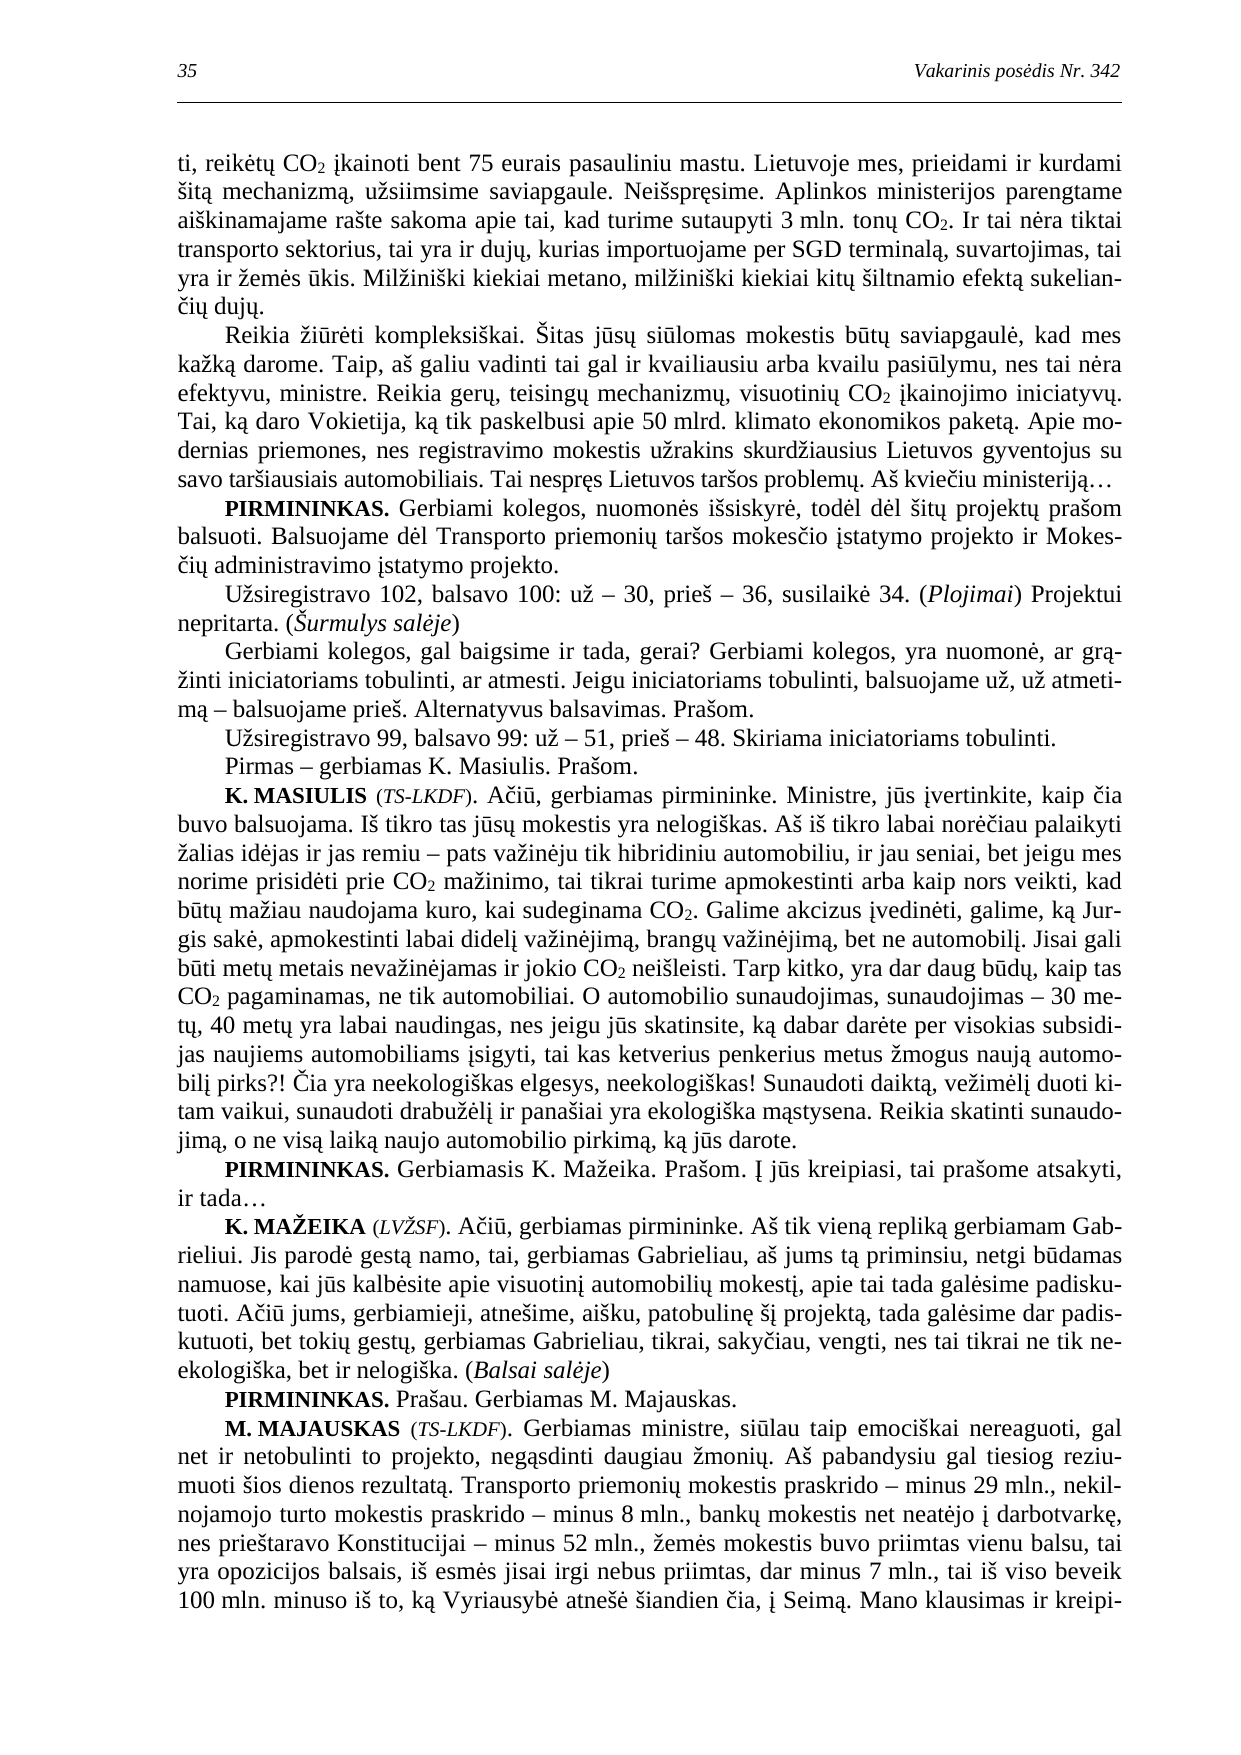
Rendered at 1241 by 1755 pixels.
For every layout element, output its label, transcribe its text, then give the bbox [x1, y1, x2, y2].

text Rei­kia žiū­rė­ti kom­plek­siš­kai. Ši­tas jū­sų siū­lo­mas mo­kes­tis bū­tų sa­viap­gau­lė, kad mes kaž­ką da­ro­me. Taip, aš ga­liu va­din­ti tai gal ir kvai­liau­siu ar­ba kvai­lu pa­siū­ly­mu, nes tai nė­ra efek­ty­vu, mi­nist­re. Rei­kia ge­rų, tei­sin­gų me­cha­niz­mų, vi­suo­ti­nių CO2 įkai­no­ji­mo ini­cia­ty­vų. Tai, ką da­ro Vo­kie­ti­ja, ką tik pa­skel­bu­si apie 50 mlrd. kli­ma­to eko­no­mi­kos pa­ke­tą. Apie mo­der­nias prie­mo­nes, nes re­gist­ra­vi­mo mo­kes­tis už­ra­kins skur­džiau­sius Lie­tu­vos gy­ven­to­jus su sa­vo tar­šiau­siais au­to­mo­bi­liais. Tai ne­spręs Lie­tu­vos tar­šos pro­ble­mų. Aš kvie­čiu mi­nis­te­ri­ją… [177, 320, 1122, 493]
text Už­si­re­gist­ra­vo 99, bal­sa­vo 99: už – 51, prieš – 48. Ski­ria­ma ini­cia­to­riams to­bu­lin­ti. [177, 723, 1122, 751]
text M. MAJAUSKAS (TS-LKDF). Ger­bia­mas mi­nist­re, siū­lau taip emo­ciš­kai ne­re­a­guo­ti, gal net ir ne­to­bu­lin­ti to pro­jek­to, ne­gąs­din­ti dau­giau žmo­nių. Aš pa­ban­dy­siu gal tie­siog re­ziu­muoti šios die­nos re­zul­ta­tą. Trans­por­to prie­mo­nių mo­kes­tis pra­skri­do – mi­nus 29 mln., ne­kil­no­ja­mo­jo tur­to mo­kes­tis pra­skri­do – mi­nus 8 mln., ban­kų mo­kes­tis net ne­at­ėjo į dar­bo­tvarkę, nes prieš­ta­ra­vo Kon­sti­tu­ci­jai – mi­nus 52 mln., že­mės mo­kes­tis bu­vo pri­im­tas vie­nu bal­su, tai yra opo­zi­ci­jos bal­sais, iš es­mės ji­sai ir­gi ne­bus pri­im­tas, dar mi­nus 7 mln., tai iš vi­so be­veik 100 mln. mi­nu­so iš to, ką Vy­riau­sy­bė at­ne­šė šian­dien čia, į Sei­mą. Ma­no klau­si­mas ir krei­pi­ [177, 1413, 1122, 1614]
text K. MASIULIS (TS-LKDF). Ačiū, ger­bia­mas pir­mi­nin­ke. Mi­nist­re, jūs įver­tin­ki­te, kaip čia bu­vo bal­suo­ja­ma. Iš tik­ro tas jū­sų mo­kes­tis yra ne­lo­giš­kas. Aš iš tik­ro la­bai no­rė­čiau pa­lai­ky­ti ža­lias idė­jas ir jas re­miu – pats va­ži­nė­ju tik hib­ri­di­niu au­to­mo­bi­liu, ir jau se­niai, bet jei­gu mes no­ri­me pri­si­dė­ti prie CO2 ma­ži­ni­mo, tai tik­rai tu­ri­me ap­mo­kes­tin­ti ar­ba kaip nors veik­ti, kad bū­tų ma­žiau nau­do­ja­ma ku­ro, kai su­de­gi­na­ma CO2. Ga­li­me ak­ci­zus įve­di­nė­ti, ga­li­me, ką Jur­gis sa­kė, ap­mo­kes­tin­ti la­bai di­de­lį va­ži­nė­ji­mą, bran­gų va­ži­nė­ji­mą, bet ne au­to­mo­bi­lį. Ji­sai ga­li bū­ti me­tų me­tais ne­va­ži­nė­ja­mas ir jo­kio CO2 ne­iš­leis­ti. Tarp kit­ko, yra dar daug bū­dų, kaip tas CO2 pa­ga­mi­na­mas, ne tik au­to­mo­bi­liai. O au­to­mo­bi­lio su­nau­do­ji­mas, su­nau­do­ji­mas – 30 me­tų, 40 me­tų yra la­bai nau­din­gas, nes jei­gu jūs ska­tin­si­te, ką da­bar da­rė­te per vi­so­kias sub­si­di­jas nau­jiems au­to­mo­bi­liams įsi­gy­ti, tai kas ket­ve­rius pen­ke­rius me­tus žmo­gus nau­ją au­to­mo­bi­lį pirks?! Čia yra ne­eko­lo­giš­kas el­ge­sys, ne­eko­lo­giš­kas! Su­nau­do­ti daik­tą, ve­ži­mė­lį duo­ti ki­tam vai­kui, su­nau­do­ti dra­bu­žė­lį ir pa­na­šiai yra eko­lo­giš­ka mąs­ty­se­na. Rei­kia ska­tin­ti su­nau­do­ji­mą, o ne vi­są lai­ką nau­jo au­to­mo­bi­lio pir­ki­mą, ką jūs da­ro­te. [177, 780, 1122, 1154]
text K. MAŽEIKA (LVŽSF). Ačiū, ger­bia­mas pir­mi­nin­ke. Aš tik vie­ną re­pli­ką ger­bia­mam Gab­rie­liui. Jis pa­ro­dė ges­tą na­mo, tai, ger­bia­mas Gab­rie­liau, aš jums tą pri­min­siu, net­gi bū­da­mas na­muo­se, kai jūs kal­bė­si­te apie vi­suo­ti­nį au­to­mo­bi­lių mo­kes­tį, apie tai ta­da ga­lė­si­me pa­dis­ku­tuo­ti. Ačiū jums, ger­bia­mie­ji, at­ne­ši­me, aiš­ku, pa­to­bu­li­nę šį pro­jek­tą, ta­da ga­lė­si­me dar pa­dis­ku­tuo­ti, bet to­kių ges­tų, ger­bia­mas Gab­rie­liau, tik­rai, sa­ky­čiau, veng­ti, nes tai tik­rai ne tik ne­eko­lo­giš­ka, bet ir ne­lo­giš­ka. (Bal­sai sa­lė­je) [177, 1211, 1122, 1384]
text Ger­bia­mi ko­le­gos, gal baig­si­me ir ta­da, ge­rai? Ger­bia­mi ko­le­gos, yra nuo­mo­nė, ar grą­žin­ti ini­cia­to­riams to­bu­lin­ti, ar at­mes­ti. Jei­gu ini­cia­to­riams to­bu­lin­ti, bal­suo­ja­me už, už at­me­ti­mą – bal­suo­ja­me prieš. Al­ter­na­ty­vus bal­sa­vi­mas. Pra­šom. [177, 636, 1122, 723]
text Pir­mas – ger­bia­mas K. Ma­siu­lis. Pra­šom. [177, 751, 1122, 780]
text Už­si­re­gist­ra­vo 102, bal­sa­vo 100: už – 30, prieš – 36, su­si­lai­kė 34. (Plo­ji­mai) Pro­jek­tui ne­pri­tar­ta. (Šur­mu­lys sa­lė­je) [177, 579, 1122, 636]
text PIRMININKAS. Ger­bia­mi ko­le­gos, nuo­mo­nės iš­si­sky­rė, to­dėl dėl ši­tų pro­jek­tų pra­šom bal­suo­ti. Bal­suo­ja­me dėl Trans­por­to prie­mo­nių tar­šos mo­kes­čio įsta­ty­mo pro­jek­to ir Mo­kes­čių ad­mi­nist­ra­vi­mo įsta­ty­mo pro­jek­to. [177, 493, 1122, 579]
text PIRMININKAS. Pra­šau. Ger­bia­mas M. Ma­jaus­kas. [177, 1384, 1122, 1413]
text PIRMININKAS. Ger­bia­ma­sis K. Ma­žei­ka. Pra­šom. Į jūs krei­pia­si, tai pra­šo­me at­sa­ky­ti, ir ta­da… [177, 1154, 1122, 1211]
text ti, rei­kė­tų CO2 įkai­no­ti bent 75 eu­rais pa­sau­li­niu mas­tu. Lie­tu­vo­je mes, pri­ei­da­mi ir kur­da­mi ši­tą me­cha­niz­mą, už­si­im­si­me sa­viap­gau­le. Ne­iš­sprę­si­me. Ap­lin­kos mi­nis­te­ri­jos pa­reng­ta­me aiš­ki­na­ma­ja­me raš­te sa­ko­ma apie tai, kad tu­ri­me su­tau­py­ti 3 mln. to­nų CO2. Ir tai nė­ra tik­tai trans­por­to sek­to­rius, tai yra ir du­jų, ku­rias im­por­tuo­ja­me per SGD ter­mi­na­lą, su­var­to­ji­mas, tai yra ir že­mės ūkis. Mil­ži­niš­ki kie­kiai me­ta­no, mil­ži­niš­ki kie­kiai ki­tų šilt­na­mio efek­tą su­ke­lian­čių du­jų. [177, 148, 1122, 320]
